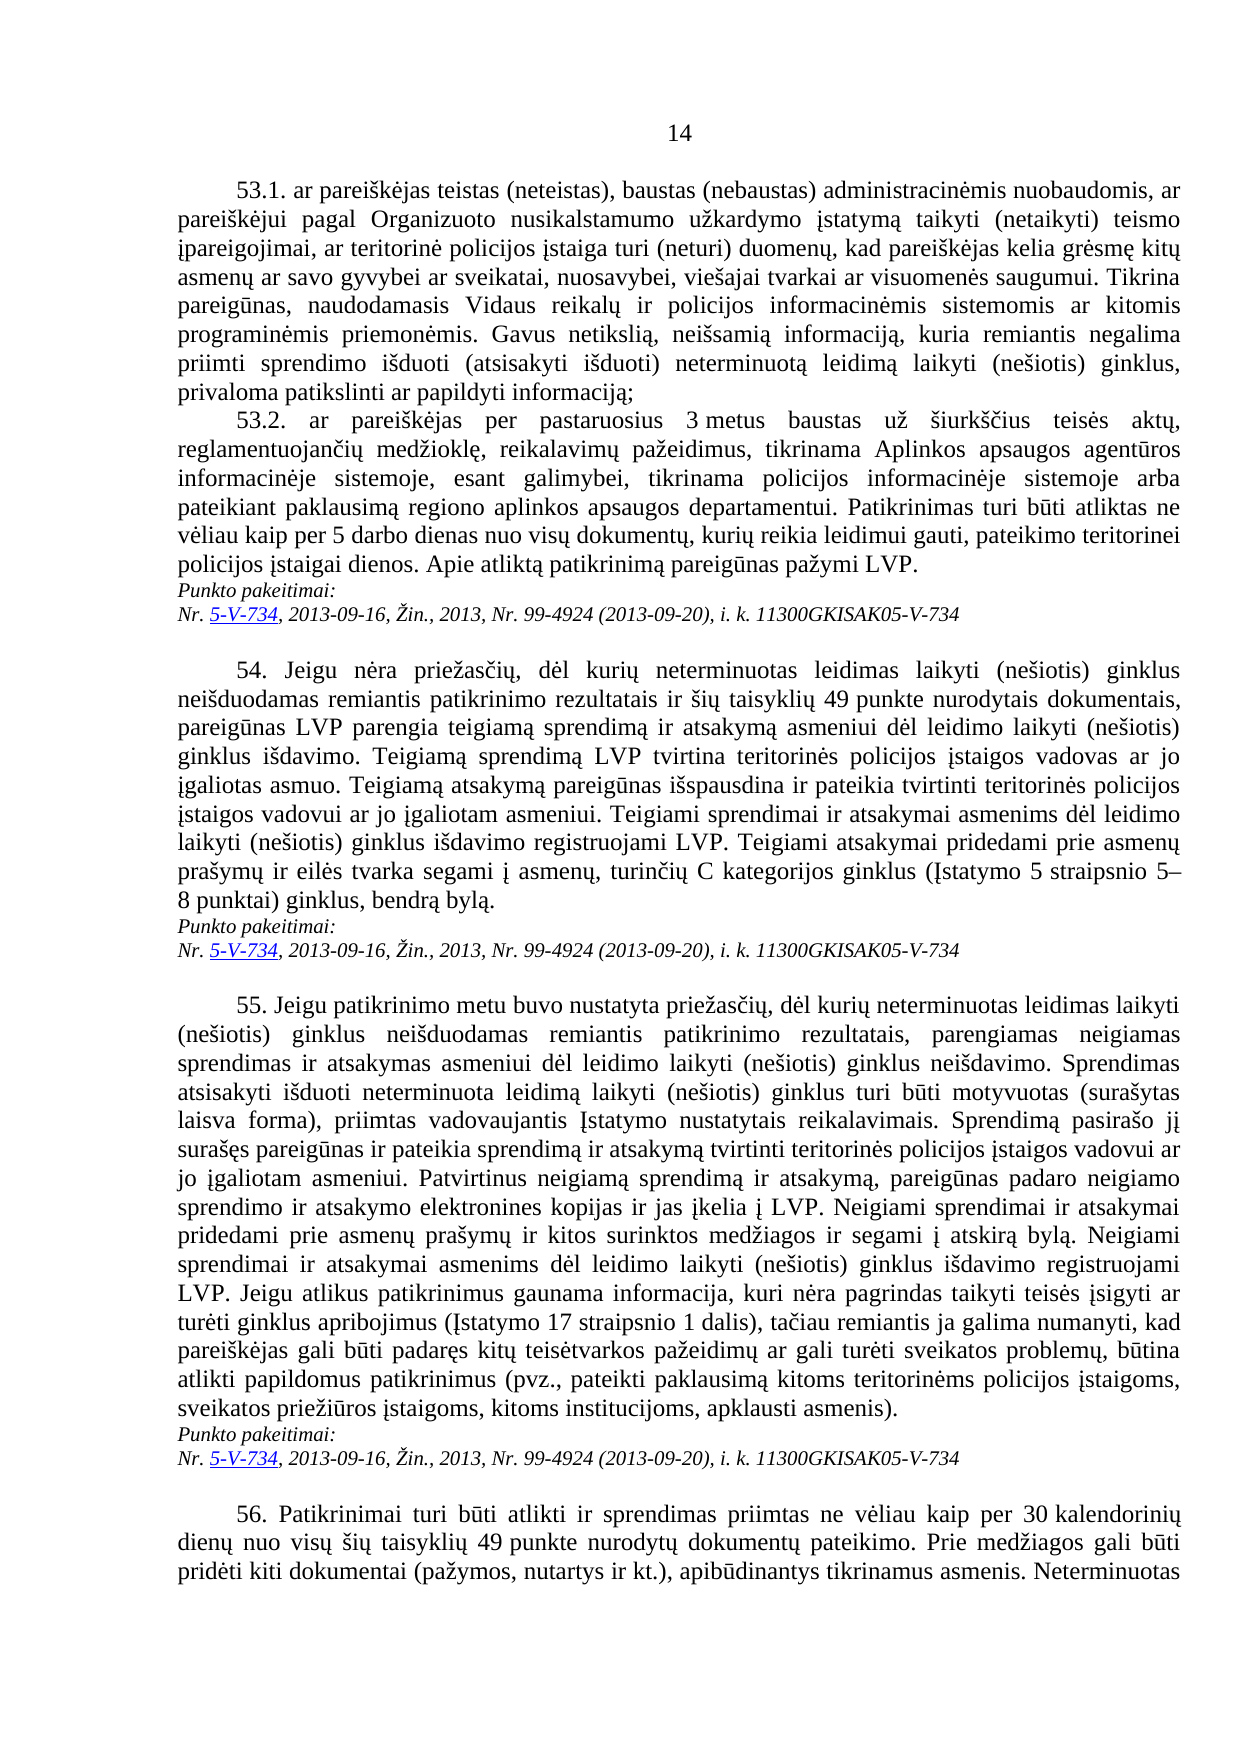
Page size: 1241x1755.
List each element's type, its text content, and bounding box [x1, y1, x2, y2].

text Nr. 5-V-734, 2013-09-16, Žin., 2013, Nr. 99-4924 (2013-09-20), i. k. 11300GKISAK05-V-734 [177, 602, 1181, 626]
text 55. Jeigu patikrinimo metu buvo nustatyta priežasčių, dėl kurių neterminuotas leidimas laikyti (nešiotis) ginklus neišduodamas remiantis patikrinimo rezultatais, parengiamas neigiamas sprendimas ir atsakymas asmeniui dėl leidimo laikyti (nešiotis) ginklus neišdavimo. Sprendimas atsisakyti išduoti neterminuota leidimą laikyti (nešiotis) ginklus turi būti motyvuotas (surašytas laisva forma), priimtas vadovaujantis Įstatymo nustatytais reikalavimais. Sprendimą pasirašo jį surašęs pareigūnas ir pateikia sprendimą ir atsakymą tvirtinti teritorinės policijos įstaigos vadovui ar jo įgaliotam asmeniui. Patvirtinus neigiamą sprendimą ir atsakymą, pareigūnas padaro neigiamo sprendimo ir atsakymo elektronines kopijas ir jas įkelia į LVP. Neigiami sprendimai ir atsakymai pridedami prie asmenų prašymų ir kitos surinktos medžiagos ir segami į atskirą bylą. Neigiami sprendimai ir atsakymai asmenims dėl leidimo laikyti (nešiotis) ginklus išdavimo registruojami LVP. Jeigu atlikus patikrinimus gaunama informacija, kuri nėra pagrindas taikyti teisės įsigyti ar turėti ginklus apribojimus (Įstatymo 17 straipsnio 1 dalis), tačiau remiantis ja galima numanyti, kad pareiškėjas gali būti padaręs kitų teisėtvarkos pažeidimų ar gali turėti sveikatos problemų, būtina atlikti papildomus patikrinimus (pvz., pateikti paklausimą kitoms teritorinėms policijos įstaigoms, sveikatos priežiūros įstaigoms, kitoms institucijoms, apklausti asmenis). [177, 991, 1181, 1422]
text Nr. 5-V-734, 2013-09-16, Žin., 2013, Nr. 99-4924 (2013-09-20), i. k. 11300GKISAK05-V-734 [177, 1446, 1181, 1470]
text Punkto pakeitimai: [177, 578, 1181, 602]
text Punkto pakeitimai: [177, 914, 1181, 938]
text 56. Patikrinimai turi būti atlikti ir sprendimas priimtas ne vėliau kaip per 30 kalendorinių dienų nuo visų šių taisyklių 49 punkte nurodytų dokumentų pateikimo. Prie medžiagos gali būti pridėti kiti dokumentai (pažymos, nutartys ir kt.), apibūdinantys tikrinamus asmenis. Neterminuotas [177, 1499, 1181, 1585]
text 53.1. ar pareiškėjas teistas (neteistas), baustas (nebaustas) administracinėmis nuobaudomis, ar pareiškėjui pagal Organizuoto nusikalstamumo užkardymo įstatymą taikyti (netaikyti) teismo įpareigojimai, ar teritorinė policijos įstaiga turi (neturi) duomenų, kad pareiškėjas kelia grėsmę kitų asmenų ar savo gyvybei ar sveikatai, nuosavybei, viešajai tvarkai ar visuomenės saugumui. Tikrina pareigūnas, naudodamasis Vidaus reikalų ir policijos informacinėmis sistemomis ar kitomis programinėmis priemonėmis. Gavus netikslią, neišsamią informaciją, kuria remiantis negalima priimti sprendimo išduoti (atsisakyti išduoti) neterminuotą leidimą laikyti (nešiotis) ginklus, privaloma patikslinti ar papildyti informaciją; [177, 176, 1181, 406]
text Punkto pakeitimai: [177, 1422, 1181, 1446]
text 54. Jeigu nėra priežasčių, dėl kurių neterminuotas leidimas laikyti (nešiotis) ginklus neišduodamas remiantis patikrinimo rezultatais ir šių taisyklių 49 punkte nurodytais dokumentais, pareigūnas LVP parengia teigiamą sprendimą ir atsakymą asmeniui dėl leidimo laikyti (nešiotis) ginklus išdavimo. Teigiamą sprendimą LVP tvirtina teritorinės policijos įstaigos vadovas ar jo įgaliotas asmuo. Teigiamą atsakymą pareigūnas išspausdina ir pateikia tvirtinti teritorinės policijos įstaigos vadovui ar jo įgaliotam asmeniui. Teigiami sprendimai ir atsakymai asmenims dėl leidimo laikyti (nešiotis) ginklus išdavimo registruojami LVP. Teigiami atsakymai pridedami prie asmenų prašymų ir eilės tvarka segami į asmenų, turinčių C kategorijos ginklus (Įstatymo 5 straipsnio 5–8 punktai) ginklus, bendrą bylą. [177, 655, 1181, 914]
text 53.2. ar pareiškėjas per pastaruosius 3 metus baustas už šiurkščius teisės aktų, reglamentuojančių medžioklę, reikalavimų pažeidimus, tikrinama Aplinkos apsaugos agentūros informacinėje sistemoje, esant galimybei, tikrinama policijos informacinėje sistemoje arba pateikiant paklausimą regiono aplinkos apsaugos departamentui. Patikrinimas turi būti atliktas ne vėliau kaip per 5 darbo dienas nuo visų dokumentų, kurių reikia leidimui gauti, pateikimo teritorinei policijos įstaigai dienos. Apie atliktą patikrinimą pareigūnas pažymi LVP. [177, 406, 1181, 578]
text Nr. 5-V-734, 2013-09-16, Žin., 2013, Nr. 99-4924 (2013-09-20), i. k. 11300GKISAK05-V-734 [177, 938, 1181, 962]
